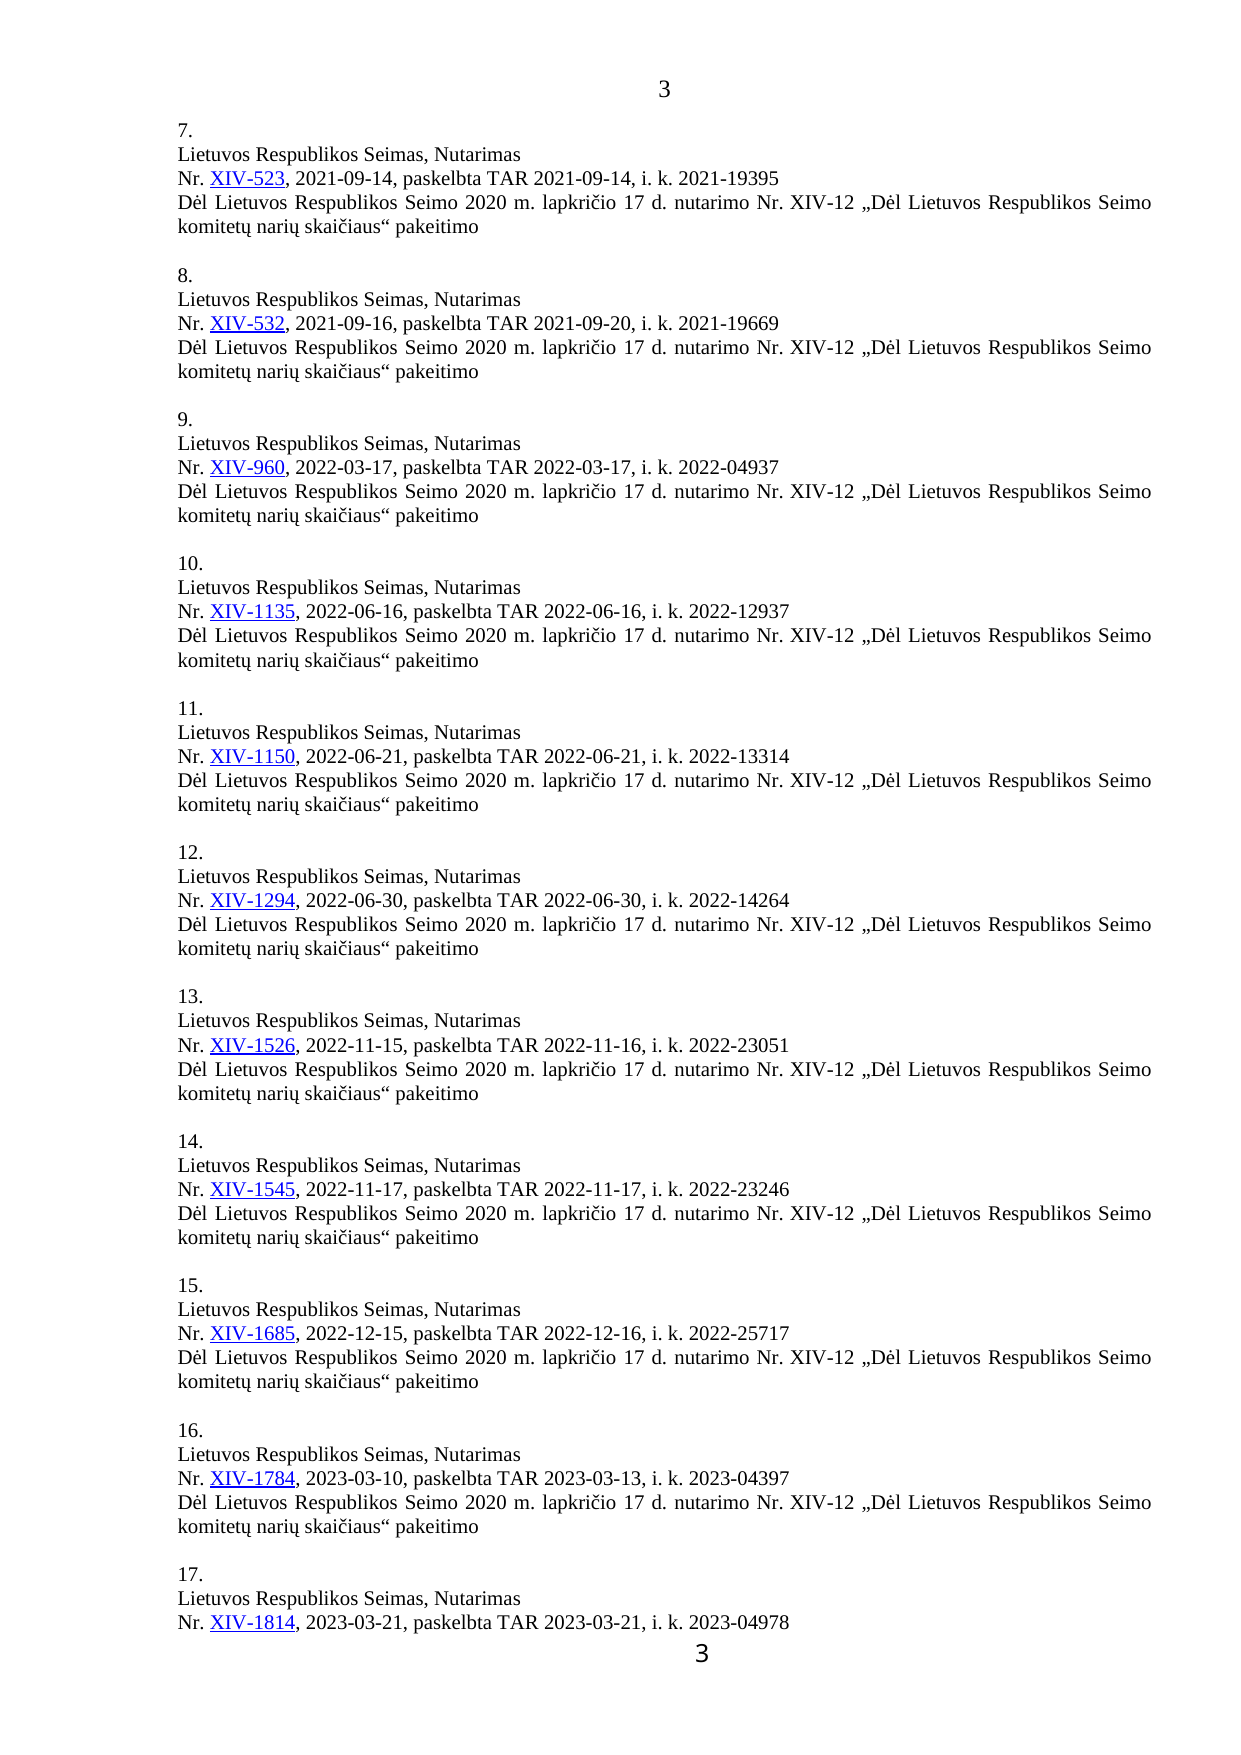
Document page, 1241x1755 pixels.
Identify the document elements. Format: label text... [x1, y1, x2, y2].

text Dėl Lietuvos Respublikos Seimo 2020 m. lapkričio 17 d. nutarimo Nr. XIV-12 „Dėl Lietuvos Respublikos Seimo komitetų narių skaičiaus“ pakeitimo [177, 1201, 1152, 1249]
text Dėl Lietuvos Respublikos Seimo 2020 m. lapkričio 17 d. nutarimo Nr. XIV-12 „Dėl Lietuvos Respublikos Seimo komitetų narių skaičiaus“ pakeitimo [177, 623, 1152, 672]
text 17. [177, 1562, 1152, 1586]
text Nr. XIV-1294, 2022-06-30, paskelbta TAR 2022-06-30, i. k. 2022-14264 [177, 888, 1152, 912]
text Lietuvos Respublikos Seimas, Nutarimas [177, 1008, 1152, 1032]
text Lietuvos Respublikos Seimas, Nutarimas [177, 575, 1152, 599]
text Nr. XIV-1784, 2023-03-10, paskelbta TAR 2023-03-13, i. k. 2023-04397 [177, 1466, 1152, 1490]
text 11. [177, 696, 1152, 720]
text Nr. XIV-1150, 2022-06-21, paskelbta TAR 2022-06-21, i. k. 2022-13314 [177, 744, 1152, 768]
text 12. [177, 840, 1152, 864]
text Dėl Lietuvos Respublikos Seimo 2020 m. lapkričio 17 d. nutarimo Nr. XIV-12 „Dėl Lietuvos Respublikos Seimo komitetų narių skaičiaus“ pakeitimo [177, 1490, 1152, 1538]
text 8. [177, 262, 1152, 287]
text Lietuvos Respublikos Seimas, Nutarimas [177, 864, 1152, 888]
text 13. [177, 984, 1152, 1008]
text Nr. XIV-1526, 2022-11-15, paskelbta TAR 2022-11-16, i. k. 2022-23051 [177, 1032, 1152, 1057]
text Lietuvos Respublikos Seimas, Nutarimas [177, 1297, 1152, 1321]
text 16. [177, 1417, 1152, 1442]
text Nr. XIV-1135, 2022-06-16, paskelbta TAR 2022-06-16, i. k. 2022-12937 [177, 599, 1152, 623]
text Lietuvos Respublikos Seimas, Nutarimas [177, 1442, 1152, 1466]
text Lietuvos Respublikos Seimas, Nutarimas [177, 720, 1152, 744]
text 10. [177, 551, 1152, 575]
text Nr. XIV-960, 2022-03-17, paskelbta TAR 2022-03-17, i. k. 2022-04937 [177, 455, 1152, 479]
text Dėl Lietuvos Respublikos Seimo 2020 m. lapkričio 17 d. nutarimo Nr. XIV-12 „Dėl Lietuvos Respublikos Seimo komitetų narių skaičiaus“ pakeitimo [177, 1057, 1152, 1105]
text 14. [177, 1129, 1152, 1153]
text Lietuvos Respublikos Seimas, Nutarimas [177, 1153, 1152, 1177]
text Nr. XIV-1685, 2022-12-15, paskelbta TAR 2022-12-16, i. k. 2022-25717 [177, 1321, 1152, 1345]
text Lietuvos Respublikos Seimas, Nutarimas [177, 1586, 1152, 1610]
text Nr. XIV-532, 2021-09-16, paskelbta TAR 2021-09-20, i. k. 2021-19669 [177, 311, 1152, 335]
text Dėl Lietuvos Respublikos Seimo 2020 m. lapkričio 17 d. nutarimo Nr. XIV-12 „Dėl Lietuvos Respublikos Seimo komitetų narių skaičiaus“ pakeitimo [177, 912, 1152, 960]
text Dėl Lietuvos Respublikos Seimo 2020 m. lapkričio 17 d. nutarimo Nr. XIV-12 „Dėl Lietuvos Respublikos Seimo komitetų narių skaičiaus“ pakeitimo [177, 768, 1152, 816]
text 15. [177, 1273, 1152, 1297]
text Dėl Lietuvos Respublikos Seimo 2020 m. lapkričio 17 d. nutarimo Nr. XIV-12 „Dėl Lietuvos Respublikos Seimo komitetų narių skaičiaus“ pakeitimo [177, 479, 1152, 527]
text Nr. XIV-1545, 2022-11-17, paskelbta TAR 2022-11-17, i. k. 2022-23246 [177, 1177, 1152, 1201]
text Dėl Lietuvos Respublikos Seimo 2020 m. lapkričio 17 d. nutarimo Nr. XIV-12 „Dėl Lietuvos Respublikos Seimo komitetų narių skaičiaus“ pakeitimo [177, 335, 1152, 383]
text Lietuvos Respublikos Seimas, Nutarimas [177, 142, 1152, 166]
text Nr. XIV-523, 2021-09-14, paskelbta TAR 2021-09-14, i. k. 2021-19395 [177, 166, 1152, 190]
text Dėl Lietuvos Respublikos Seimo 2020 m. lapkričio 17 d. nutarimo Nr. XIV-12 „Dėl Lietuvos Respublikos Seimo komitetų narių skaičiaus“ pakeitimo [177, 190, 1152, 238]
text Lietuvos Respublikos Seimas, Nutarimas [177, 431, 1152, 455]
text Nr. XIV-1814, 2023-03-21, paskelbta TAR 2023-03-21, i. k. 2023-04978 [177, 1610, 1152, 1634]
text 7. [177, 118, 1152, 142]
text 9. [177, 407, 1152, 431]
text Dėl Lietuvos Respublikos Seimo 2020 m. lapkričio 17 d. nutarimo Nr. XIV-12 „Dėl Lietuvos Respublikos Seimo komitetų narių skaičiaus“ pakeitimo [177, 1345, 1152, 1393]
text Lietuvos Respublikos Seimas, Nutarimas [177, 287, 1152, 311]
